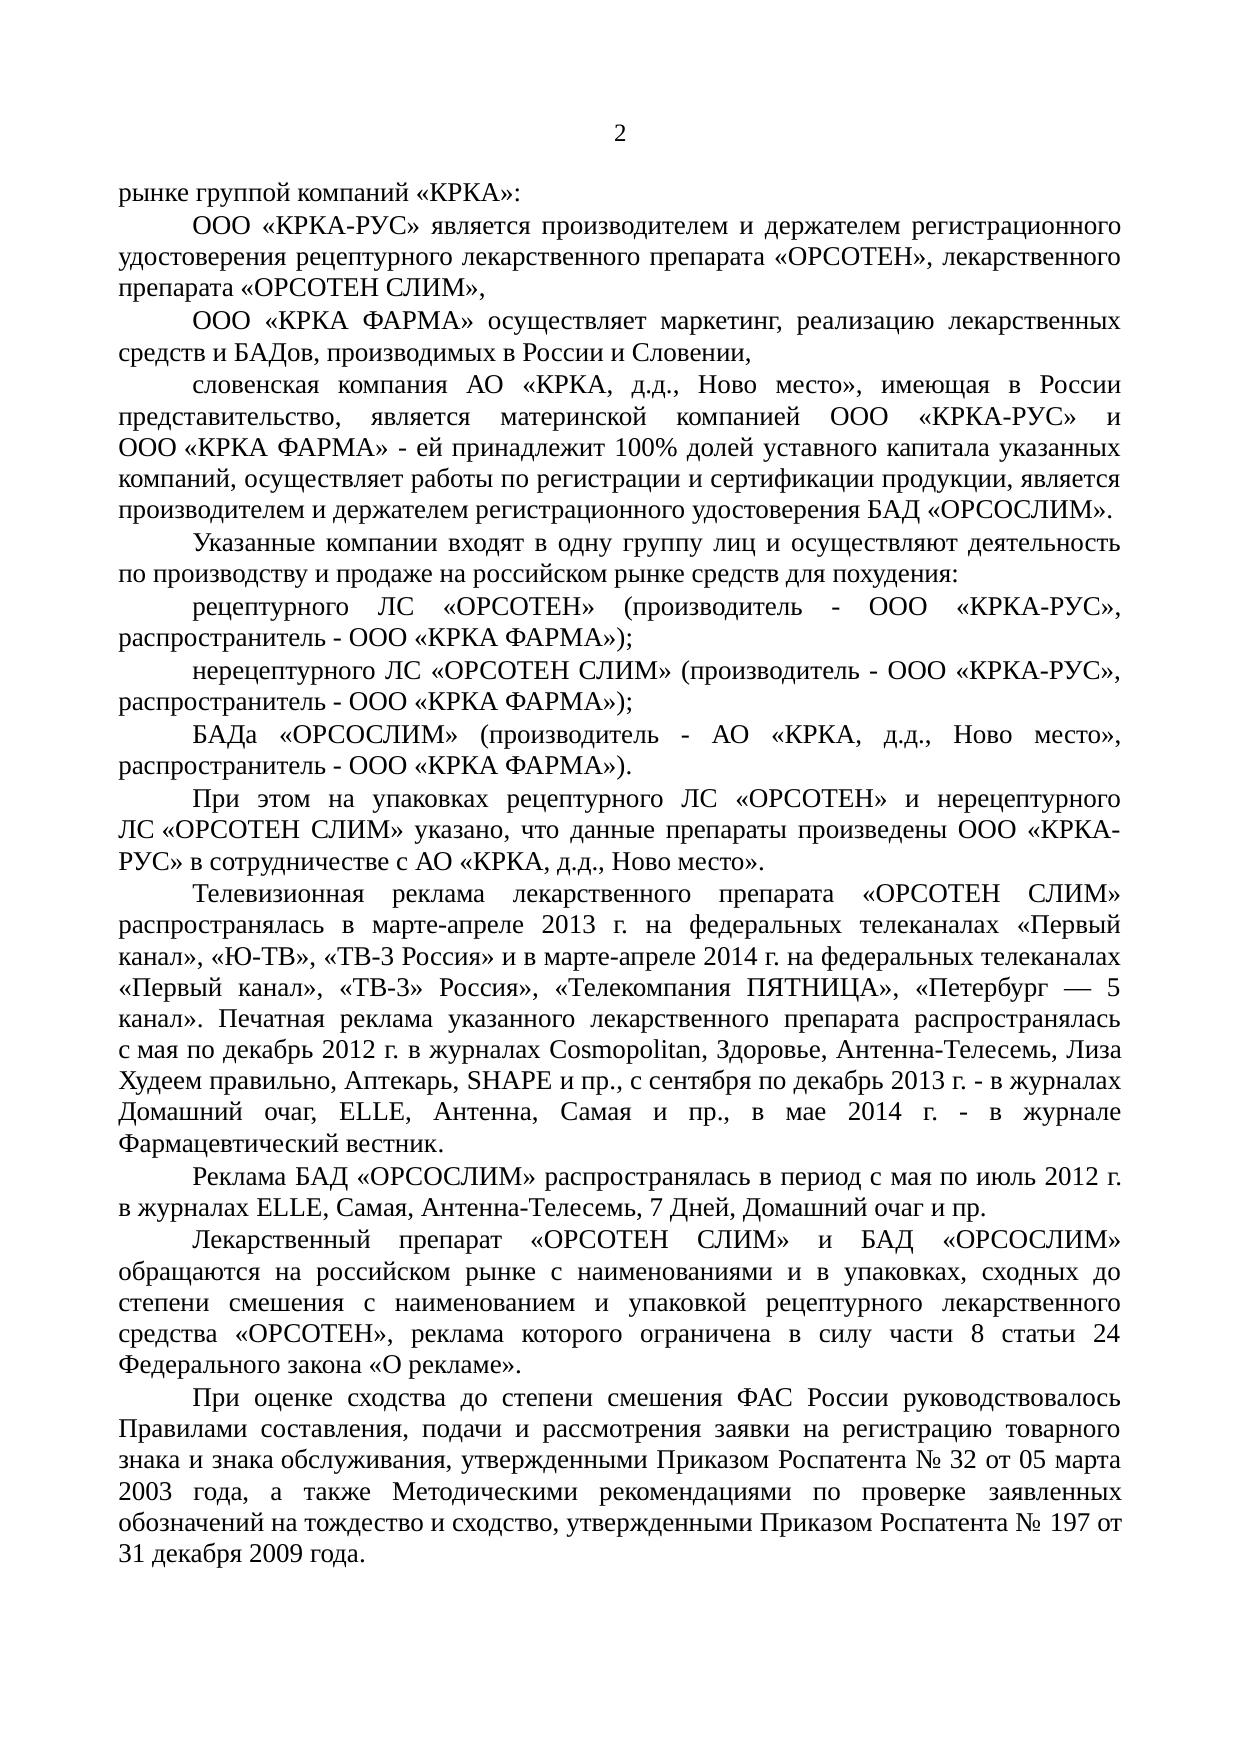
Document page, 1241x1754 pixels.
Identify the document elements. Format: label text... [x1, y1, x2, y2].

text Лекарственный препарат «ОРСОТЕН СЛИМ» и БАД «ОРСОСЛИМ» обращаются на российском рынке с наименованиями и в упаковках, сходных до степени смешения с наименованием и упаковкой рецептурного лекарственного средства «ОРСОТЕН», реклама которого ограничена в силу части 8 статьи 24 Федерального закона «О рекламе». [118, 1224, 1122, 1379]
text БАДа «ОРСОСЛИМ» (производитель - АО «КРКА, д.д., Ново место», распространитель - ООО «КРКА ФАРМА»). [118, 718, 1122, 781]
text словенская компания АО «КРКА, д.д., Ново место», имеющая в России представительство, является материнской компанией ООО «КРКА-РУС» и ООО «КРКА ФАРМА» - ей принадлежит 100% долей уставного капитала указанных компаний, осуществляет работы по регистрации и сертификации продукции, является производителем и держателем регистрационного удостоверения БАД «ОРСОСЛИМ». [118, 368, 1122, 524]
text рынке группой компаний «КРКА»: [118, 176, 1122, 207]
text Реклама БАД «ОРСОСЛИМ» распространялась в период с мая по июль 2012 г. в журналах ELLE, Самая, Антенна-Телесемь, 7 Дней, Домашний очаг и пр. [118, 1159, 1122, 1222]
text Указанные компании входят в одну группу лиц и осуществляют деятельность по производству и продаже на российском рынке средств для похудения: [118, 526, 1122, 588]
text При оценке сходства до степени смешения ФАС России руководствовалось Правилами составления, подачи и рассмотрения заявки на регистрацию товарного знака и знака обслуживания, утвержденными Приказом Роспатента № 32 от 05 марта 2003 года, а также Методическими рекомендациями по проверке заявленных обозначений на тождество и сходство, утвержденными Приказом Роспатента № 197 от 31 декабря 2009 года. [118, 1381, 1122, 1568]
text Телевизионная реклама лекарственного препарата «ОРСОТЕН СЛИМ» распространялась в марте-апреле 2013 г. на федеральных телеканалах «Первый канал», «Ю-ТВ», «ТВ-3 Россия» и в марте-апреле 2014 г. на федеральных телеканалах «Первый канал», «ТВ-3» Россия», «Телекомпания ПЯТНИЦА», «Петербург — 5 канал». Печатная реклама указанного лекарственного препарата распространялась с мая по декабрь 2012 г. в журналах Cosmopolitаn, Здоровье, Антенна-Телесемь, Лиза Худеем правильно, Аптекарь, SHAPE и пр., с сентября по декабрь 2013 г. - в журналах Домашний очаг, ELLE, Антенна, Самая и пр., в мае 2014 г. - в журнале Фармацевтический вестник. [118, 877, 1122, 1158]
text рецептурного ЛС «ОРСОТЕН» (производитель - ООО «КРКА-РУС», распространитель - ООО «КРКА ФАРМА»); [118, 590, 1122, 652]
text ООО «КРКА ФАРМА» осуществляет маркетинг, реализацию лекарственных средств и БАДов, производимых в России и Словении, [118, 304, 1122, 367]
text нерецептурного ЛС «ОРСОТЕН СЛИМ» (производитель - ООО «КРКА-РУС», распространитель - ООО «КРКА ФАРМА»); [118, 654, 1122, 716]
text При этом на упаковках рецептурного ЛС «ОРСОТЕН» и нерецептурного ЛС «ОРСОТЕН СЛИМ» указано, что данные препараты произведены ООО «КРКА-РУС» в сотрудничестве с АО «КРКА, д.д., Ново место». [118, 782, 1122, 876]
text ООО «КРКА-РУС» является производителем и держателем регистрационного удостоверения рецептурного лекарственного препарата «ОРСОТЕН», лекарственного препарата «ОРСОТЕН СЛИМ», [118, 209, 1122, 303]
